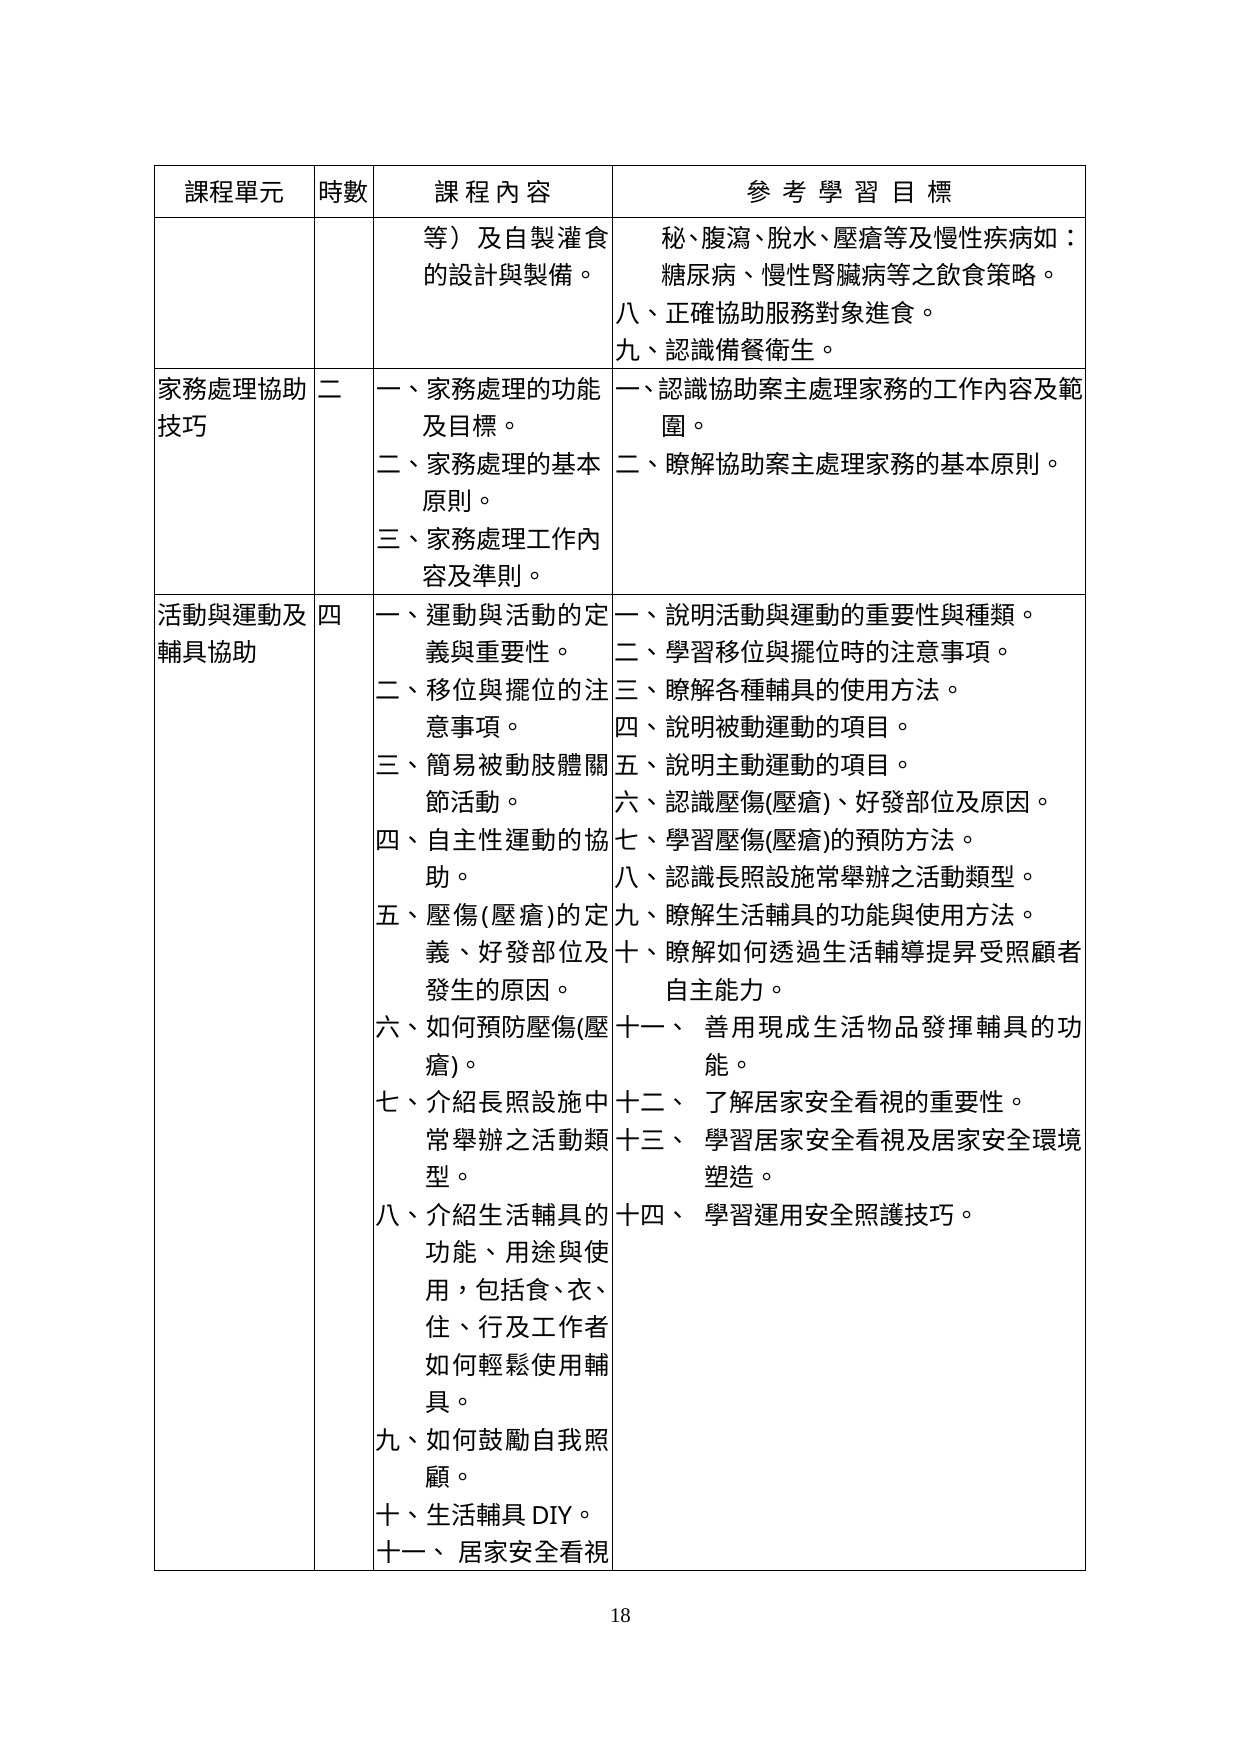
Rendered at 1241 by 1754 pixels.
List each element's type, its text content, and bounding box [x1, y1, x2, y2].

table_cell 說明活動與運動的重要性與種類。 學習移位與擺位時的注意事項。 瞭解各種輔具的使用方法。 說明被動運動的項目。 說明主動運動的項目。 認識壓傷(壓瘡)、好發部位及原因。 學習壓傷(壓瘡)的預防方法。 認識長照設施常舉辦之活動類型。 瞭解生活輔具的功能與使用方法。 瞭解如何透過生活輔導提昇受照顧者自主能力。 善用現成生活物品發揮輔具的功能。 了解居家安全看視的重要性。 學習居家安全看視及居家安全環境塑造。 學習運用安全照護技巧。 [613, 595, 1085, 1570]
table_cell 四 [315, 595, 373, 1570]
table_cell 運動與活動的定義與重要性。 移位與擺位的注意事項。 簡易被動肢體關節活動。 自主性運動的協助。 壓傷(壓瘡)的定義、好發部位及發生的原因。 如何預防壓傷(壓瘡)。 介紹長照設施中常舉辦之活動類型。 介紹生活輔具的功能、用途與使用，包括食、衣、住、行及工作者如何輕鬆使用輔具。 如何鼓勵自我照顧。 生活輔具DIY。 居家安全看視原則。 居家安全環境塑造。 安全照護技巧。 [374, 595, 612, 1570]
table_cell 一、認識協助案主處理家務的工作內容及範圍。 二、瞭解協助案主處理家務的基本原則。 [613, 369, 1085, 594]
table_header 課 程 內 容 [374, 166, 612, 217]
table_cell 營養素的功能與食物來源。 認識服務對象的營養需求。 各種特殊飲食的認識。 疾病飲食注意事項。 備餐的衛生。 吞嚥困難飲食（細泥、細軟食等）及自製灌食的設計與製備。 [374, 218, 612, 368]
table_header 課程單元 [155, 166, 314, 217]
table_cell 秘、腹瀉、脫水、壓瘡等及慢性疾病如：糖尿病、慢性腎臟病等之飲食策略。 八、正確協助服務對象進食。 九、認識備餐衛生。 [613, 218, 1085, 368]
table_cell 一、家務處理的功能及目標。 二、家務處理的基本原則。 三、家務處理工作內容及準則。 [374, 369, 612, 594]
table_cell [155, 218, 314, 368]
table_cell 二 [315, 369, 373, 594]
table_header 參 考 學 習 目 標 [613, 166, 1085, 217]
table_header 時數 [315, 166, 373, 217]
table_cell [315, 218, 373, 368]
table_cell 家務處理協助技巧 [155, 369, 314, 594]
table_cell 活動與運動及輔具協助 [155, 595, 314, 1570]
